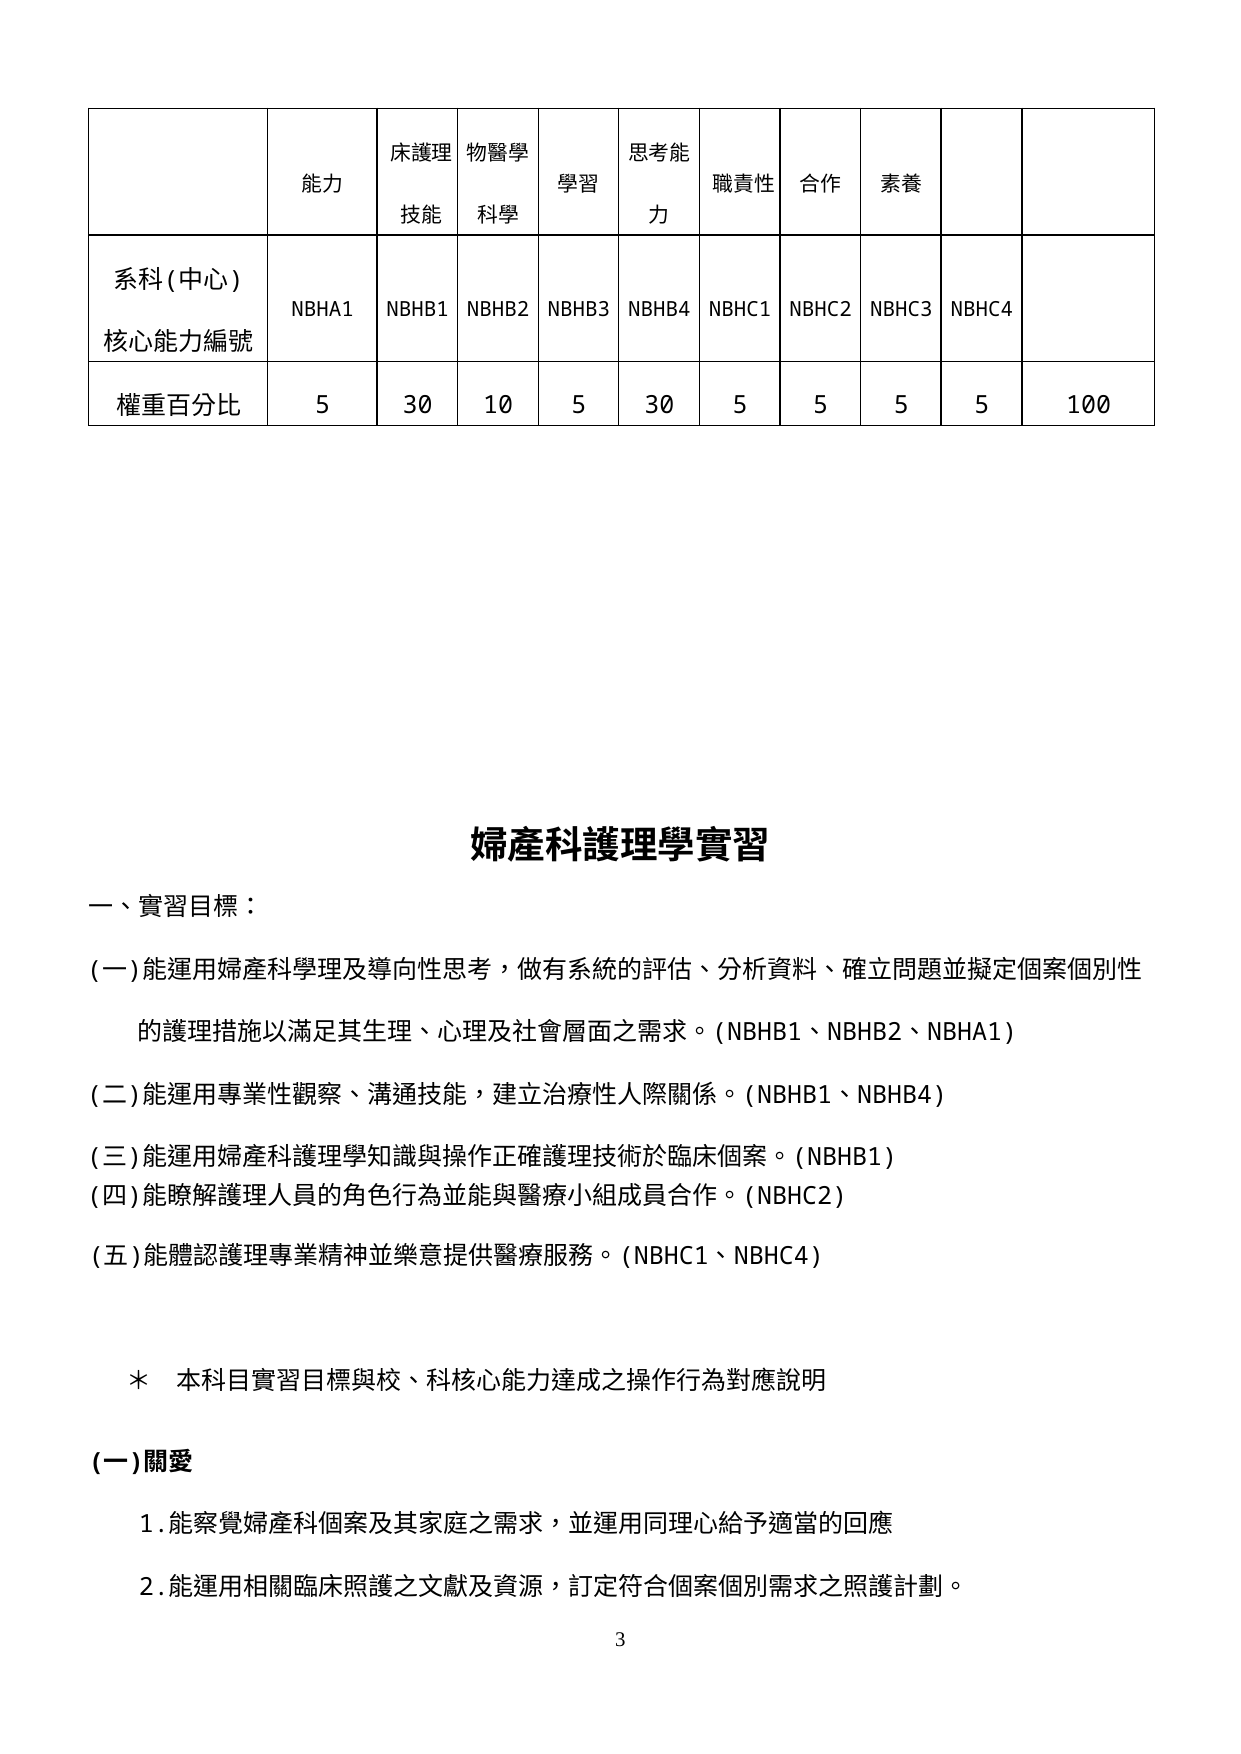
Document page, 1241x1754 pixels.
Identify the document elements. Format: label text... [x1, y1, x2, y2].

text 一、實習目標： [89, 863, 1152, 926]
table_cell 權重百分比 [89, 362, 267, 425]
table_cell NBHB1 [378, 236, 457, 361]
table_header [1023, 109, 1154, 234]
text 2.能運用相關臨床照護之文獻及資源，訂定符合個案個別需求之照護計劃。 [89, 1543, 1152, 1605]
table_cell NBHC1 [700, 236, 779, 361]
text (三)能運用婦產科護理學知識與操作正確護理技術於臨床個案。(NBHB1) [87, 1113, 1152, 1176]
table_cell 床護理技能 [378, 109, 457, 234]
table_cell [942, 109, 1021, 234]
table_cell 5 [700, 362, 779, 425]
table_cell NBHA1 [268, 236, 376, 361]
table_cell 物醫學科學 [458, 109, 538, 234]
table_cell 30 [619, 362, 699, 425]
table_cell 能力 [268, 109, 376, 234]
table_cell NBHC2 [781, 236, 860, 361]
table_cell 素養 [861, 109, 940, 234]
text (二)能運用專業性觀察、溝通技能，建立治療性人際關係。(NBHB1、NBHB4) [87, 1051, 1152, 1113]
text 1.能察覺婦產科個案及其家庭之需求，並運用同理心給予適當的回應 [89, 1480, 1152, 1543]
table_cell NBHC4 [942, 236, 1021, 361]
table_cell 職責性 [700, 109, 779, 234]
table_cell 思考能力 [619, 109, 699, 234]
table_cell [1023, 236, 1154, 361]
table_cell 30 [378, 362, 457, 425]
table_cell 5 [781, 362, 860, 425]
table_cell 系科(中心) 核心能力編號 [89, 236, 267, 361]
table_cell NBHB3 [539, 236, 618, 361]
table_cell 100 [1023, 362, 1154, 425]
table_cell 學習 [539, 109, 618, 234]
table_cell 5 [539, 362, 618, 425]
list 本科目實習目標與校、科核心能力達成之操作行為對應說明 [126, 1337, 1152, 1399]
table_cell 5 [861, 362, 940, 425]
table_cell 5 [268, 362, 376, 425]
text 婦產科護理學實習 [89, 801, 1152, 863]
table_cell [89, 109, 267, 234]
table_cell 5 [942, 362, 1021, 425]
text (一)關愛 [89, 1418, 1152, 1480]
table_cell 合作 [781, 109, 860, 234]
table_cell NBHC3 [861, 236, 940, 361]
text (五)能體認護理專業精神並樂意提供醫療服務。(NBHC1、NBHC4) [89, 1212, 1152, 1274]
text (一)能運用婦產科學理及導向性思考，做有系統的評估、分析資料、確立問題並擬定個案個別性的護理措施以滿足其生理、心理及社會層面之需求。(NBHB1、NBHB2、NBHA1) [87, 926, 1152, 1051]
table_cell NBHB4 [619, 236, 699, 361]
text (四)能瞭解護理人員的角色行為並能與醫療小組成員合作。(NBHC2) [87, 1176, 1152, 1212]
table_cell NBHB2 [458, 236, 538, 361]
table_cell 10 [458, 362, 538, 425]
